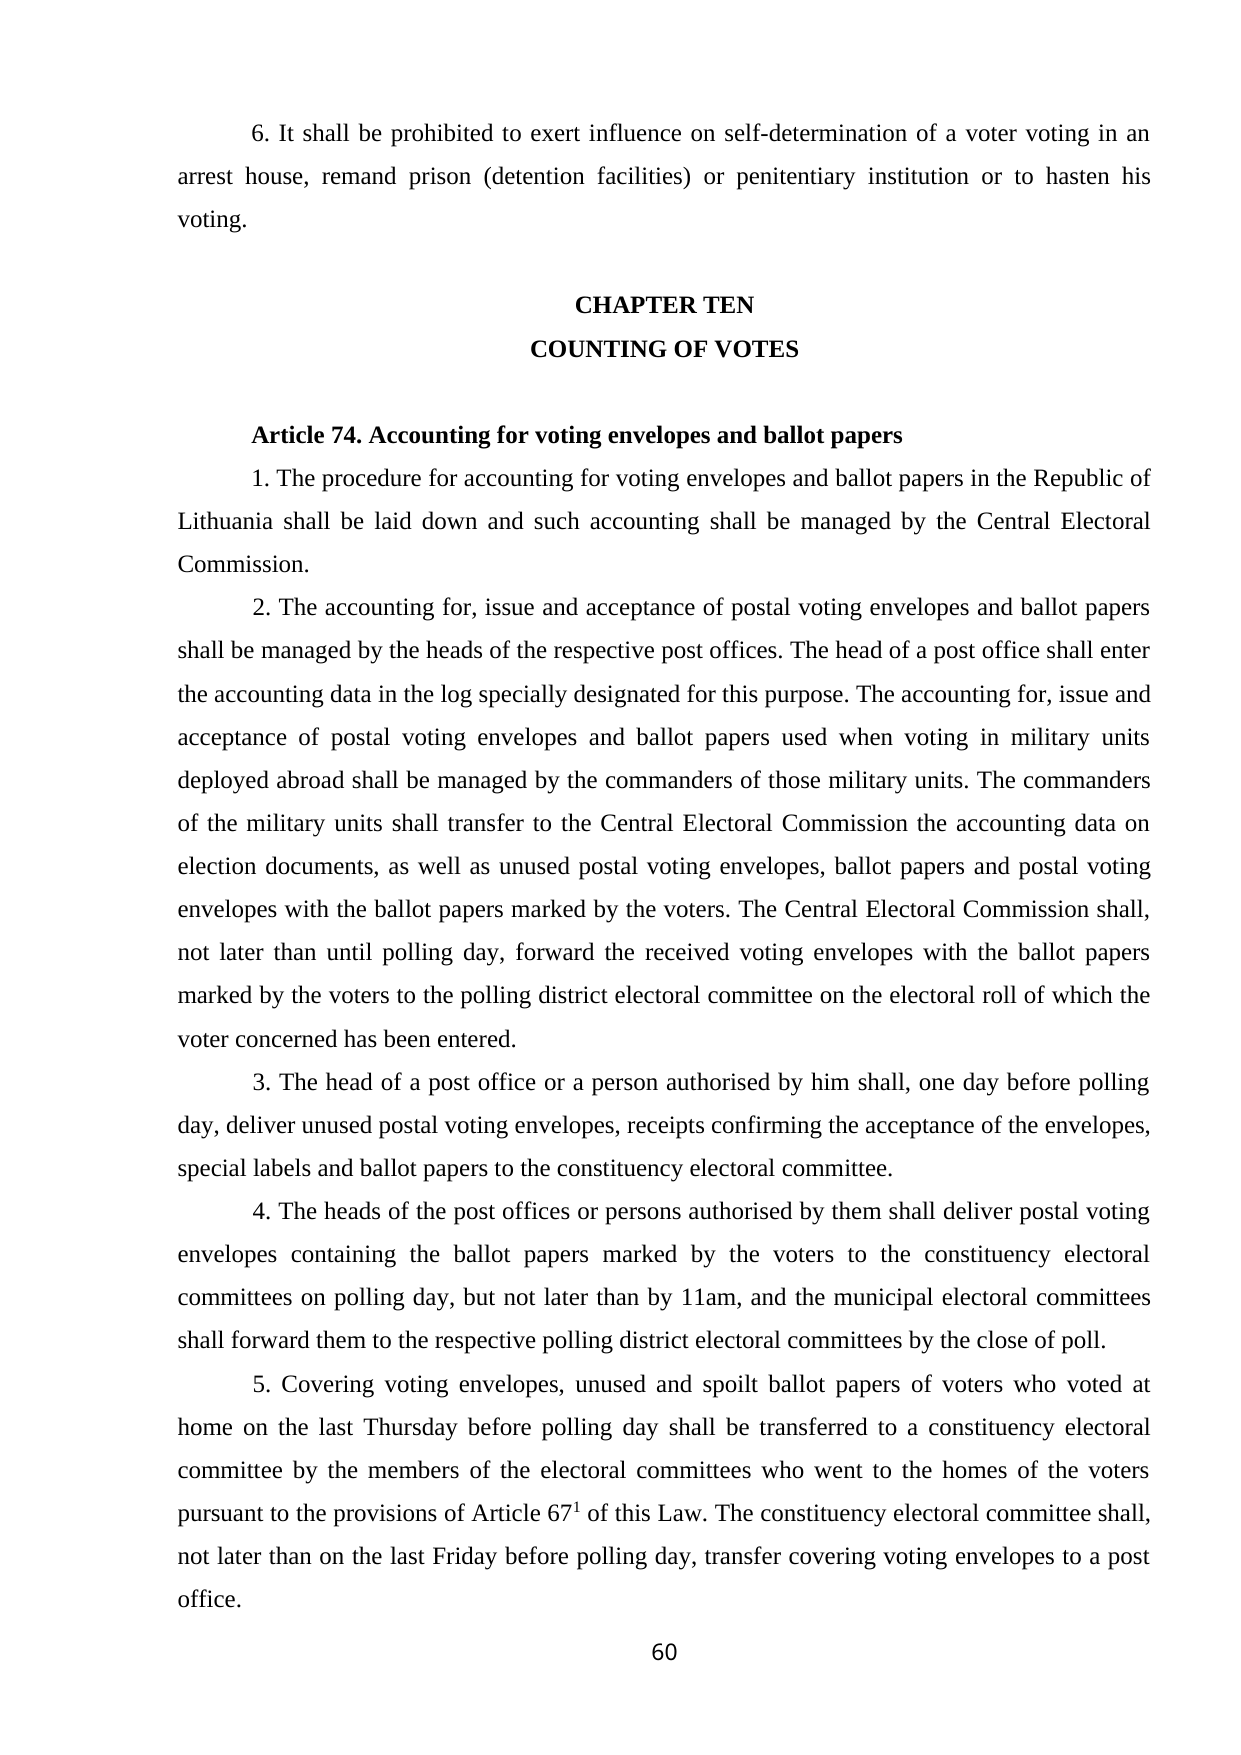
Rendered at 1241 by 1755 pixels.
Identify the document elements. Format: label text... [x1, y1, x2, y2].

text 4. The heads of the post offices or persons authorised by them shall deliver postal voting envelopes containing the ballot papers marked by the voters to the constituency electoral committees on polling day, but not later than by 11am, and the municipal electoral committees shall forward them to the respective polling district electoral committees by the close of poll. [177, 1196, 1152, 1354]
text 6. It shall be prohibited to exert influence on self-determination of a voter voting in an arrest house, remand prison (detention facilities) or penitentiary institution or to hasten his voting. [177, 118, 1152, 233]
text COUNTING OF VOTES [177, 334, 1152, 362]
text 2. The accounting for, issue and acceptance of postal voting envelopes and ballot papers shall be managed by the heads of the respective post offices. The head of a post office shall enter the accounting data in the log specially designated for this purpose. The accounting for, issue and acceptance of postal voting envelopes and ballot papers used when voting in military units deployed abroad shall be managed by the commanders of those military units. The commanders of the military units shall transfer to the Central Electoral Commission the accounting data on election documents, as well as unused postal voting envelopes, ballot papers and postal voting envelopes with the ballot papers marked by the voters. The Central Electoral Commission shall, not later than until polling day, forward the received voting envelopes with the ballot papers marked by the voters to the polling district electoral committee on the electoral roll of which the voter concerned has been entered. [177, 592, 1152, 1052]
text 5. Covering voting envelopes, unused and spoilt ballot papers of voters who voted at home on the last Thursday before polling day shall be transferred to a constituency electoral committee by the members of the electoral committees who went to the homes of the voters pursuant to the provisions of Article 671 of this Law. The constituency electoral committee shall, not later than on the last Friday before polling day, transfer covering voting envelopes to a post office. [177, 1369, 1152, 1613]
text 1. The procedure for accounting for voting envelopes and ballot papers in the Republic of Lithuania shall be laid down and such accounting shall be managed by the Central Electoral Commission. [177, 463, 1152, 578]
text 3. The head of a post office or a person authorised by him shall, one day before polling day, deliver unused postal voting envelopes, receipts confirming the acceptance of the envelopes, special labels and ballot papers to the constituency electoral committee. [177, 1067, 1152, 1182]
text Article 74. Accounting for voting envelopes and ballot papers [177, 420, 1152, 449]
text CHAPTER TEN [177, 291, 1152, 319]
